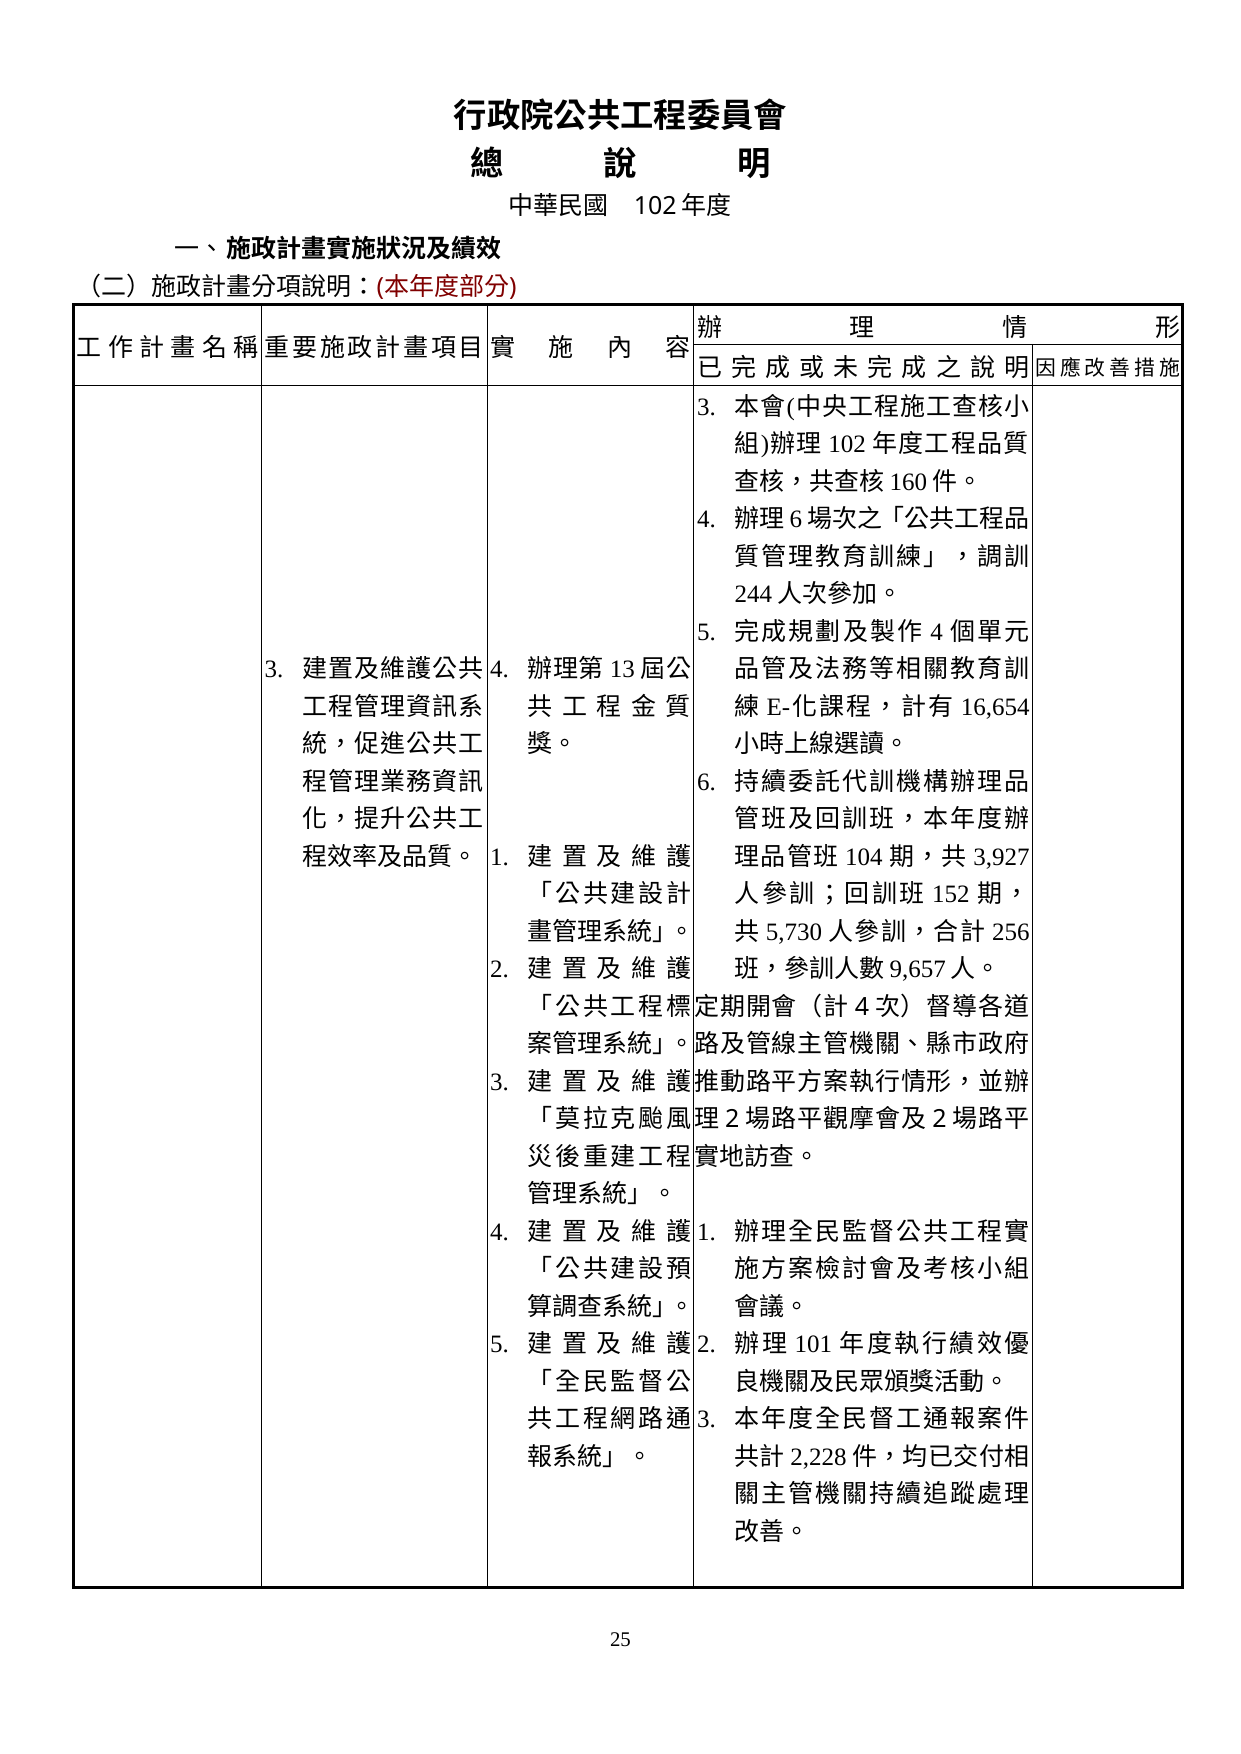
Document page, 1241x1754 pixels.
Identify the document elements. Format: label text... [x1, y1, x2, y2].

table_cell 實施內容 [488, 306, 693, 384]
table_cell 重要施政計畫項目 [262, 306, 487, 384]
table_cell 落實政府採購法之施行 提升工程相關產業競爭力，並與國際接軌 稽核及監督機關辦理採購業務有無違反政府採購法令，並強化採購稽核監督機制 辦理政府採購爭議（申訴及調解）案件之審議。 辦理重大公共工程計畫技術及經費審議 辦理災後復建工程經費審議與列管作業 落實及推動永續公共工程節能減碳政策 辦理公共工程技術資料庫整合、維護與推廣作業 公共工程技術鑑定業務 公共工程計畫執行之督導協調及考核 公共工程品質管理計畫 建置及維護公共工程管理資訊系統，促進公共工程管理業務資訊化，提升公共工程效率及品質。 [262, 386, 487, 1586]
table_cell 立法院交通委員會審查通過精進履約爭議處理機制、改善不良廠商拒絕往來措施之政府採購法部分條文修正草案，並於二讀時決議交付協商，已完成朝野黨團協商，待二、三讀程序。 配合政府採購實務運作之需求，簡化採購作業程序，提升採購效率，強化採購興利之目的，擬具「政府採購法部分條文修正草案」，報行政院審查，經行政院楊政務委員秋興審查完竣，待行政院院會通過後送立法院審議。 完成修正「投標須知範本」、「參考最有利標精神投標須知範本」、「勞務採購契約範本」、「工程採購契約範本」。 完成修正「押標金保證金暨擔保作業辦法」、「機關委託技術服務廠商評選及計費辦法」。 完成修訂「工程結算驗收證明書」格式。 完成修正「專家學者建議名單資料庫建置及除名作業要點」、「公共工程招標文件公開閱覽制度實施要點」、「專家學者建議名單資料庫審議小組設置要點」。 函頒「採購評選程序精進措施」、「機關以公告招標程序辦理公告金額以上技術服務採購異質性原則及文化創意勞務採購之決標原則」。 與廉政署於全國各地舉辦4場反貪腐座談會，宣導反貪理念，參加之機關及廠商人員約1,132人。 辦理「善用採購法之彈性機制辦好採購」研討會2場，邀請各中央機關及地方政府首長與決策人員進行經驗交流，參加人員約計325人。 推動公共工程躍升計畫，各機關技術服務採最有利標決標案件比率自101年初63.18%提升至102年度84.32%；決標金額比率自101年初70.94％提升至102年度96.65%。另目前各機關推薦納入專家學者建議名單資料庫之公務員(含退休者)人數達1,476人，為資料庫人數29.96%；如與101年6月之1,154人比較，計增加322人，增加比率29.90%。 辦理「原住民地區鄉鎮市區長之採購座談」計4場，參與人員含高雄市桃源區長、那瑪夏區長、屏東縣來義鄉長及南投縣仁愛鄉公所秘書等逾120人參與，以瞭解原住民地區公所辦理採購之問題，宣導現行政府採購機制及正確執行方式，建構健康的採購環境。 辦理「建構健全工程環境 推動優質建設 讓人民有感」3場專題演講，約600人參加，讓機關、學界及工程產業界瞭解我國亟待建構健全工程環境及推動優質建設之重要性及近年積極作為，提醒政府機關及產業善用相關措施，使工程效率及品質能提升。 為鼓勵機關以國際上常用之仲裁方式解決爭議，協助各仲裁協會於北、中、南、東4地辦理15場履約爭議研討會，約2,800人報名參加，本會係介紹本會履約爭議處理精進措施。據洽各仲裁協會統計102年度公共工程仲裁案件計100件，較101年之61件，件數成長約64%，顯示各機關採用仲裁之意願已有提升。 委託訓練機關（構）辦理採購專業人員之基礎訓練及進階訓練共183班，計11,648人參訓，取得採購專業人員資格者逾7,500人。 與行政院人事行政總處及行政院勞工委員會合辦「公部門勞務採購勞動權益保障實務」講習計9場，參加人員約580人。 與行政院人事行政總處及行政院勞工委員會合辦「102年度辦理政府運用勞動派遣」講習計7場，參加人員約計526人。 編印「政府採購法令彙編」 3萬冊。 查察統計本會政府電子採購網最有利標標案異常案件，計130件，並洽相關機關檢討說明，提升採購評選案件之公正性。 督促及審查各機關依政府採購法第111條及「機關提報巨額採購使用情形及效益分析作業規定」提報巨額採購使用情形及其效益分析計3,700件。其中經本會列為重大案件需作效益評估者為6件。 督導各機關查察、追究採購違失之機關及廠商責任，包括LED路燈、圖書、教學軟體、滅火器共同供應契約等案件。 102年度政府電子採購網公告機關招標資訊25萬餘筆。出刊250期「政府採購公報」電子版，提供機關統一刊登招標及決標資訊。 推動電子領標，提供廠商24小時均可利用政府電子採購網進行網路領標，減輕廠商往返人力及時間成本，減少機關人工作業。102年機關提供電子領標案件計24萬餘件，廠商電子領標次數計95萬餘件。 推動「共同供應契約網路訂購」，以網路取代傳統訂購流程，節省政府採購支出，提升政府採購效率，簡化廠商接單下訂行政作業及訂單管理之作業流程。102年網路訂購數達23萬餘筆，電子下訂總金額達258.71億餘元。 推動招標文件網路公開閱覽，提供民眾及廠商免費下載閱覽招標文件，經由預先徵求廠商或民眾意見，提升公共工程規劃設計品質，並減少正式招標及履約階段之爭議。102年可於網路公開閱覽案件數1,377件，占公開閱覽案件數88.61%。 配合政府相關法令規章變更或本會業務需要，增進政府電子採購網系統功能及服務項目： 為掌握我國廠商承包或分包外國政府採購案件資訊，新增「得標外國案件」功能，俾利廠商會員或機關人員登載相關資料。 於各招標查詢功能新增可查詢當日公告及等標期內標案之選項，提供使用者更多樣化之查詢功能選項，並兼顧電腦系統運作效能。 機關辦理工程類之巨額或特殊採購，為掌握不訂定特定資格之情形，於巨額或特殊採購之工程招標公告者，增加登載「不訂定特定資格之理由」欄位。 機關辦理勞動派遣勞務採購，傳輸招標及決標公告時，增加「法定固定費用」管控機制，以防範決標金額低於法定固定費用之不合理情形。 為利機關可以廠商負責人為裁處對象刊登拒絕往來廠商名單，於拒絕往來廠商名單增加獨資商(行)號之負責人管控機制。 為適度揭露各機關利用共同供應契約相關採購資訊，提升資訊透明度，供各界監督，新增共同供應契約「機關訂單查詢」功能，提供機關及廠商查詢單筆訂購總金額逾10萬元之訂單摘要資訊。 配合「公共工程招標文件公開閱覽制度實施要點」修正，增修各式招標公告及公開閱覽功能。 為使民眾瞭解廠商因何案件成為優良廠商，於優良廠商公告增加登載得獎案件資料。 為配合臺紐經濟合作協定(ANZTEC)之生效，提供符合協定之系統功能。 為促進技師養成、考試及執業能緊密配合，並與國際接軌，配合技師考試主管機關考選部推動改進現行技師考試制度，協調擇定大地工程技師為優先實施的技師科別，將自104年起辦理大地技師分階段考試。新制第一階考試及格者尚需完成2年以上實務工作歷練及一定時數的專業研習，合格後始得參加第二階段考試，第二階段考試則將加重實務性考題之比重，以考選出具有執業能力的技師。另委請中國土木水利工程學會完成建置「實務工作歷練媒合平台」及「實務工作經歷資料庫及管理資訊系統」。 102年9月13日黃光男政務委員召開室內設計技師專業證照座談會議，決議由室內設計裝修公會儘速將新增室內設計技師必要性之研究報告函復內政部，以啟動新增技師科別之程序。 依立法院第8屆第4會期交通委員會第11次全體委員會議於102年11月21日審議陳明文立委所提「土木工程法（草案）」，經林明溱立委等臨時提案，決議由本會就該法草案提出評估報告，基於過往各界就土木工程法（草案）部分內容仍有歧見，為廣泛蒐集產官學研各界正反意見，本會於102年12月31日召開「研商土木工程法（草案）報告評估會議」，邀請各工程目的事業主管機關、地方機關及產業公會共同討論。 持續查察工程技術顧問公司相關違規情形。 為防止執業技師長期出國不歸，致影響工程技術服務品質或有出借牌照之情事，查察計有8位技師出境超過6個月，經函請招標機關查察結果，該等技師於出境期間未執行技師業務。 針對承辦案件數量異常之技師事務所及工程技術顧問公司加強查察，以遏止可能發生履約品質不佳之情事。本年度共辦理3家工程技術顧問公司之業務檢查。 檢核公共工程專業技師簽證規則第15條規定簽證技師應每6個月申報簽證紀錄之執行情形，就未申報案件數量大者及技術服務廠商承辦案量統計數量異常者進行查核，以正式發函或以電子郵件通知限期補正，並請委辦機關依相關規定落實技師專業責任，共計通知改正約計480位。 依「產業創新條例」及「公司研究發展支出適用投資抵減辦法」規定，辦理工程技術顧問公司101年度研究發展支出適用投資抵減相關審查認定工作，計有中鼎工程股份有限公司、台灣世曦工程顧問股份有限公司及中興工程顧問股份有限公司分別提案向本會申請研究發展支出適用投資抵減，共計17案。 依技師懲戒委員會及技師懲戒覆審委員會組織及審議規則所訂程序辦理技師懲戒審議案，本年度計審結12件，程序簽結2案，各案均符合案件處理時效。審結之12案提起覆審3案，提起覆審率為25%。 辦理工程顧問服務業本年度業務統計分析（資料時間為101年1月1日至101年12月31日止），瞭解產業產值及就業人數發展狀況。 辦理技術服務教育訓練共20場，計677人參與訓練。 補助技師公會及相關專業團體辦理研討活動，共計18場，金額計96,647元，參訓技師約2,375人。 成立跨部會「工程產業全球化平臺」，共同解決工程業界於全球化中遭遇之問題： (1)於102年2月20日、5月3日及7月23日召開3次平臺會議，決議由本會結合跨部會資源成立工程產業全球化專案辦公室，並就援外工程辦理原則、協助廠商取得融資授信及勞動法令釋疑等議題，提出解決作法，獲業界肯定。 (2)102年5月9日研擬「工程產業國際化政策白皮書」（草案），於10月15日將白皮書草案函報行政院；行政院10月21日函請經建會會商有關機關研提意見，本會經參酌經建會11月11日審查會議決議，併同金管會11月19日函及勞委會11月22日函意見，研修相關內容，於12月5日函請經建會續審。 (3)配合經濟部安排於102年1月29日至2月5日向返國述職之駐外商務人員進行「工程商機蒐集介紹及經驗交流座談」。 積極參與國際組織，擴展我國工程師國際空間及能見度： (1) 102年2月27日召開哈薩克訪問團交流會議，102年5月1日召開尼加拉瓜共和國交通暨基礎建設部部長交流會議，均邀請顧問公會及營造公會與外國政府官員進行交流，宣揚我工程產業優勢，並建立聯繫窗口，以利國內廠商持續與該國官員交流，爭取外國商機。 (2)102年3月19日至21日參與亞銀第四屆商機博覽會與外貿協會辦理之臺灣優勢產業說明會，與欲洽談之廠商，於現場進行一對一洽談，建立伙伴關係與聯絡管道，協助廠商爭取亞銀商機。 (3)參與102年4月15日在印尼泗水辦理之APEC基礎建設發展與投資對話會議，研討主軸係期待透過建立PPP相關機制，吸引先進國家私部門投資各會員體之基礎建設計畫；復於12月2日參與在印尼雅加達舉行「建置APEC PPP專家諮詢小組之初步會議及第2屆亞太基礎建設合作夥伴關係與印尼政府對話」，由我國代表適時於會中表達該小組宜有相關基礎建設計畫經驗之工程專家等相關意見。 (4)102年5月9日至11日會同工程產業廠商共同參與歐銀年會及商業論壇，蒐集相關商機及建立聯繫管道，促成外交部及歐銀共同資助安排他國考察團參訪我工程實績。 協助國內技師取得國際工程師資格，提升國際競爭力：輔導社團法人中國工程師學會加入國際性工程師組織，推動與其他國家相互認許技師資格： (1)補助中國工程師學會「中華台北亞太工程師監督委員會」出席102年6月17至22日於韓國首爾舉辦之2013IEAM大會，我亞太工程師監督委員會主任委員莫若楫博士獲「亞太工程師」全體會員無異議支持續任下屆(2013-2015)「亞太工程師協調委員會」主席。 (2) 補助中國工程師學會出席102年5月8日至11日於印度海德堡舉行之FEIAP第 21屆大會，會中通過我亞太工程師監督委員會副主任委員李建中博士續任副會長2年，任期至2015年。 (3) 補助中國工程師學會於102年11月15日舉辦「地下近接施工之管制及案例探討」國際研討會，計有台灣、馬來西亞、香港工程師95人參加，強化我國與馬來西亞及香港工程技術交流以及相關工程師組織之互動。 (4) 補助中國工程師學會出席102年11月11日至12日於印尼雅加達召開之2013FEIAP期中理事會，我國為FEIAP制訂之「FEI AP Engineering Education Guideline」已獲聯合國教科文組織(UNESCO)亞洲及太平洋區域科學局採用，我出席會議之亞太工程師監督委員會副主任委員李建中博士於11月13日拜訪聯合國教科文組織雅加達辦事處。 配合經濟部辦理海峽兩岸經濟合作架構協議（ECFA）、臺紐經濟合作協定（ANZTEC）及臺星經濟夥伴協議（ASTEP）「服務貿易章」相關議題協商工作，爭取對我方業者更佳之待遇。臺紐ANZTEC 及臺星ASTEP分別於102年7月10日及11月7日簽署，有關工程技術服務市場部分，我方維持現行市場進入條件並無進一步開放。 依處理期限完成技師證照核發與工程技術顧問公司許可、登記作業： 技師證書：951件。 技師執業執照：1,023件。 工程技術顧問公司許可（含變更許可事項）及工程技術顧問公司登記（含新核發、換發及註銷登記證）：309件。 辦理技師訓練活動申請核 備案件同意備查：1,514筆。 透過統包工程最有利標，以利縮短工期，提升品質，避免低價搶標，引進新材料新技術新工法，解決科技研發與採購招標之難題，帶動產業研發能量發展與技術提昇，建立工程產業赴國外開拓市場之競爭力。 完成統包平台會議3場次，就在建統包工程主辦機關履約過程所發生問題建立溝通瞭解的管道外，也透過宣導與交流協助機關啟案。 成立統包輔導團並至各機關完成統包工程宣導及經驗分享交流活動共13場次，除介紹如何辦好統包及統包金質獎案例外，並針對相關辦理經驗與難題進行綜合座談，以利橫向交流。 建置統包知識庫網頁，內容包含統包各階段辦理流程之參考文件與工具、專家演講資料及各機關曾遭遇問題與對策等，讓各主辦機關在辦理統包時取得有用資訊，以建立足夠的信心與能力。 協助及輔導部會署及地方政府積極辦理採購稽核業務，並按月將稽核監督辦理結果彙送本會，俾供列管、統計、檢討及考核。14個部會署及22個地方採購稽核小組102年度分別稽核監督2,559件及4,486件採購案。 透過政府採購公報、公告及查核系統，廠商檢舉及媒體、民意關切案件勾稽篩選異常採購案件辦理稽核監督。本小組本年度辦理採購稽核監督案件共計297件。 完成101年度全國各採購稽核小組績效考核作業，考核結果業函送各稽核小組設立機關辦理人員敘獎事宜，且就考核發現缺失或應行注意改善之情形函請各採購稽核小組研謀改進措施。另就考核成績不佳機關，本小組亦辦理專案輔導，俾提升稽核專業並強化稽核功能。 就稽核所見缺失按季彙整後函送各機關於辦理類案採購時留意，以避免重複發生類似缺失，並將實務遭遇問題回饋制度面研議對策。 本年度稽核監督疑有犯罪嫌疑者，共4個機關，4件採購案已移請法務部廉政署及臺灣高等法院檢察署參處。 本小組原規劃於北、中、南、東及外島5個地區，各舉辦1場政府採購稽核業務研習會共5場，為撙節經費，改為只辦1場由各採購稽核小組分別薦派5位種子人員參訓，再由該種子人員各自辦理機關之教育訓練，總計180人參訓，預估效益將可擴展影響14個中央機關採購稽核小組共670人及22個地方政府採購稽核小組共1,051人。 本年度共計收辦1,066件政府採購爭議案件（含採購申訴及履約爭議調解）。同期間並辦結1,058件（含前期收案），其中採購申訴案件結案535件，採購履約爭議調解案件結案523件，已有效解決機關與廠商之採購所生爭議。 年度預算先期審議作業：依各主審機關（如經建會、研考會及主計總處等）所訂時程完成審議意見之研提及參與相關審議會議，配合完成271件計畫審議作業。 可行性研究、綜合規劃及基本設計階段審議作業：辦理相關計畫審議，除自行審議外亦視個案需要辦理現勘或召開審查會議，以提昇審議品質，並如期於規定時限內完成，俾使工程得以順利執行；本年度共完成137件計畫審議作業，業務執行進度正常。 本年度計完成「6月0602地震」、「7月蘇力颱風」、「8月潭美及康芮颱風」及「9月天兔及菲特颱風」4場專案之復建經費審議，共建議行政院核列復建工程4,175件，復建經費69億3,298萬8千元。 另配合復建經費審議及執行管理作業需求，辦理復建經費審議及執行資訊系統委託維運，新增4項統計功能，並依使用者建議調整功能與介面，維持系統正常營運。 本年度辦理「應用公共工程經費電腦估價系統(PCCES)架構估算工程二氧化碳排放量委託研究案」，並將成果報告提供相關單位參考。 102年3月6日召開「公共工程排碳量估算試辦作業研商會議」，請相關部會就主管或常辦理之工程類別研提碳排放估算試辦工程計20件，並續於5月2日、6月13日召開2次工作會議，瞭解相關部會碳排放估算或盤查相關作業辦理情形。 102年度永續公共工程入口網建置「生態廊道」、「工程碳排放量」及「人工濕地」等3個主題專區，並新增新聞255則及專欄文章4篇。 已辦理公共工程施工綱要規範25場審查會議，針對各界使用者的意見回饋，更新施工綱要規範的內容。另本年度已彙集各機關施工規範，建置「各機關施工規範查詢平台」，以利各界迅速查詢、下載。 已於7月10日至12月5日分別至桃園縣政府等機關召開7場次工項編碼輔導會議，以利編碼正確率之提升。另本年度新增10章機具類編碼規則表。 已於8月及11月完成公布2次價格資料庫，及每月15、25日提供之大宗資材價格趨勢行情分析；另完成公共工程標案查詢資料庫，查詢設定之條件包含工項編碼、工項名稱、單價範圍、所屬區域、縣市別、主辦機關、工程類別、決標日期與標比等，查詢之工項如有下層單價分析亦可進一步檢視，另使用者可選擇欲參考之樣本，進行價格統計。 共計於北、中、南區完成各4場次(共12場)教育訓練，實際參與上課總人數共計366人，其中學員針對課程之教學滿意度及軟體功能滿意度約為94%，讓學員實際接觸本系統之基本操作及進階應用，成功拓展本系統使用範圍及普及率；另針對使用者回饋意見完成14項PCCES系統程式更新，提高預算編製之品質。 辦理法院、檢察或調查機關囑託之公共工程技術鑑定作業，102年度收案60件、結案67件(含前期收案)，暨於102年11月4日至5日、11日至12日協助司法院辦理「102年度工程專業法官高階講習」，參與該講習之法官達284人。 辦理完成由行政院列管公共工程計畫作業計畫審查、執行進度追蹤及實地查證等管制作業。 每月追蹤管制1億元以上公共建設計畫及莫拉克颱風災後重建工程之預算執行績效，提本會「公共建設督導會報」委員會議進行檢討。 辦理活化閒置公共設施推動，已召開行政院活化閒置公共設施督導會議，逐案檢討活化辦理情形，專案小組列管案件累計163件，其中154件已達活化標準解除列管，繼續列管9件；另復於102年度經3次函請各機關全面再清查地方閒置公共設施，計新增納入列管173件，合計列管182件閒置公共設施，已請主管機關確實督促並協助設施管理機關依活化計畫辦理。 已辦理10次公共建設督導會報委員會議，並彙整「公共建設推動辦理情形」至行政院會報告5次。 每季召開檢討會議(計4次)追蹤檢討「愛台12建設」執行情形，並彙整報行政院(計4次)。 102年2月20日及6月28日完成「公共工程金質獎頒發作業要點」修正及函頒、102年6月6日完成「公共工程施工品質管理作業要點」之修訂及函頒、102年8月9日完成「公共工程品質管理人員訓練暨回訓作業規定」、「公共工程品質管理班訓練大綱」及「公共工程品質管理人員回訓大綱」等3項行政規則之修正及函頒。 完成26個中央及22個地方主管機關工程施工查核小組之101年度績效考核作業。 本會(中央工程施工查核小組)辦理102年度工程品質查核，共查核160件。 辦理6場次之「公共工程品質管理教育訓練」，調訓244人次參加。 完成規劃及製作4個單元品管及法務等相關教育訓練E-化課程，計有16,654小時上線選讀。 持續委託代訓機構辦理品管班及回訓班，本年度辦理品管班104期，共3,927人參訓；回訓班152期，共5,730人參訓，合計256班，參訓人數9,657人。 定期開會（計4次）督導各道路及管線主管機關、縣市政府推動路平方案執行情形，並辦理2場路平觀摩會及2場路平實地訪查。 辦理全民監督公共工程實施方案檢討會及考核小組會議。 辦理101年度執行績效優良機關及民眾頒獎活動。 本年度全民督工通報案件共計2,228件，均已交付相關主管機關持續追蹤處理改善。 完成第13屆公共工程金質獎評選及頒獎活動，表揚優良公共工程機關、廠商及人員。 建置及維護公共工程管理相關資訊系統，於年度開始規劃建置管理資訊系統及撰擬填報須知，並通知相關機關上網登錄各項計畫之基本資料與每月執行進度等，俾利追蹤管制執行進度及預算支用情形，及加速計畫執行資料之蒐集與統計分析，提升工程管理績效。 已定期辦理系統維護及資安等事宜，確保公共工程管理資訊系統正常運作。 [694, 386, 1032, 1586]
table_header 施政計畫實施狀況及績效 （二）施政計畫分項說明：(本年度部分) [74, 228, 1183, 303]
table_cell 因應改善措施 [1033, 345, 1181, 384]
table_cell [75, 386, 261, 1586]
table_cell 工作計畫名稱 [75, 306, 261, 384]
table_cell 適時檢討修訂採購法相關法規，協助各機關解決適用疑義 辦理政府採購法令宣導及教育訓練，增進採購人員專業知識，並建立採購專業人員管理制度。 加強督考各機關辦理採購情形，防杜採購違失。 推動政府採購電子化。 精進政府電子採購系統。 健全技師及工程技術顧問公司相關法規制度 強化技術服務廠商管理機制並研擬策略，提升技術服務品質 輔導工程技術顧問業健全發展及推動技師證照國際化 辦理技師證照及工程技術顧問公司登記管理與技師訓練活動核備 辦理統包相關輔導措施 協助及輔導各稽核小組辦理採購稽核業務 主動辦理採購稽核業務 辦理各採購稽核小組績效考核事宜 彙整稽核所見缺失 異常案件移送廉政署及檢調參處 舉辦政府採購稽核業務研習會 爭議個案經由外聘委員專業、客觀審理，並透過委員會議之合議審議，以保障廠商與機關合法權益，並兼顧公共利益及提升政府採購執行效率。 配合經建會、研考會、主計總處等主審機關辦理102年年度預算先期作業會審業務。 依「政府公共工程計畫與經費審議作業要點」規定，辦理各類公共工程計畫基本設計階段審議。 辦理地方政府所提災後復建工程經費需求之審議 持續推動公共工程落實節能減碳機制及宣導永續公共工程理念 強化與整合施工綱要規範、工程編碼及細目碼、工程價格資料庫、電腦經費估價系統之服務功能，並辦理宣導及相關推廣教育訓練。 協助法院、檢察或調查機關釐清事實，解決工程爭議；縮短工程人員與法律人員對司法爭議工程案件觀念差異，以解決工程紛爭。 辦理列管公共建設計畫(含愛台12建設計畫等)之追蹤管考並協助解決困難，使工程順利進行，提升預算執行率。 辦理重大公共工程協調會議，俾利公共工程之執行。 健全品管法規，辦理品質查核與績效考核，落實工程施工查核小組機制，落實執行三級品管，並辦理品管及法務訓練，加強培育品管人才。 辦理「推動道路平整專案」。 辦理「全民監督公共工程實施方案」 辦理第13屆公共工程金質獎。 建置及維護「公共建設計畫管理系統」。 建置及維護「公共工程標案管理系統」。 建置及維護「莫拉克颱風災後重建工程管理系統」。 建置及維護「公共建設預算調查系統」。 建置及維護「全民監督公共工程網路通報系統」。 [488, 386, 693, 1586]
table_cell [1033, 386, 1181, 1586]
table_cell 辦理情形 [694, 306, 1181, 344]
table_cell 已完成或未完成之說明 [694, 345, 1032, 384]
